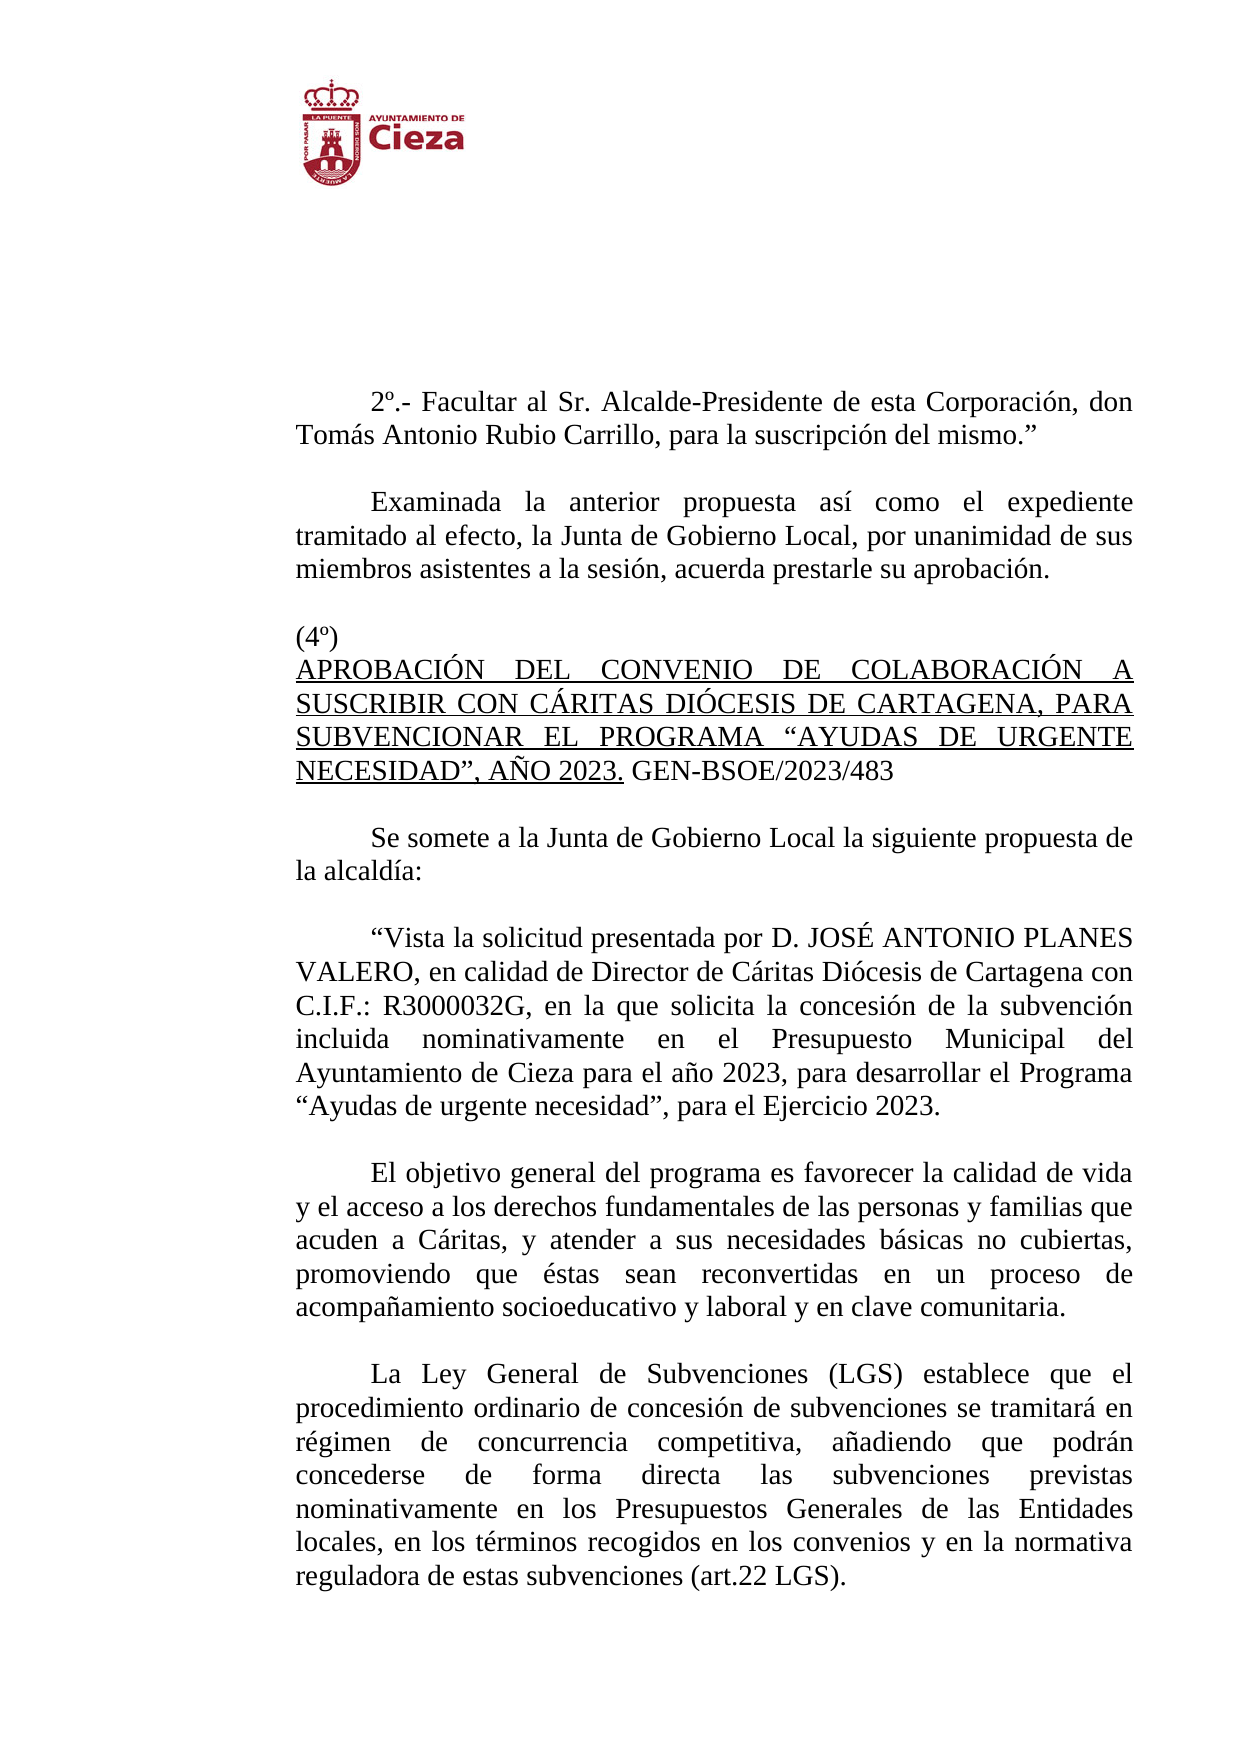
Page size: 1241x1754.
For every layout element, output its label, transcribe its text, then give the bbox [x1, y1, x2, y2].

text “Vista la solicitud presentada por D. JOSÉ ANTONIO PLANES VALERO, en calidad de Director de Cáritas Diócesis de Cartagena con C.I.F.: R3000032G, en la que solicita la concesión de la subvención incluida nominativamente en el Presupuesto Municipal del Ayuntamiento de Cieza para el año 2023, para desarrollar el Programa “Ayudas de urgente necesidad”, para el Ejercicio 2023. [295, 921, 1134, 1122]
text (4º) [295, 619, 1134, 652]
text El objetivo general del programa es favorecer la calidad de vida y el acceso a los derechos fundamentales de las personas y familias que acuden a Cáritas, y atender a sus necesidades básicas no cubiertas, promoviendo que éstas sean reconvertidas en un proceso de acompañamiento socioeducativo y laboral y en clave comunitaria. [295, 1155, 1134, 1323]
text SUSCRIBIR CON CÁRITAS DIÓCESIS DE CARTAGENA, PARA [295, 682, 1134, 715]
text APROBACIÓN DEL CONVENIO DE COLABORACIÓN A [295, 652, 1134, 681]
text La Ley General de Subvenciones (LGS) establece que el procedimiento ordinario de concesión de subvenciones se tramitará en régimen de concurrencia competitiva, añadiendo que podrán concederse de forma directa las subvenciones previstas nominativamente en los Presupuestos Generales de las Entidades locales, en los términos recogidos en los convenios y en la normativa reguladora de estas subvenciones (art.22 LGS). [295, 1357, 1134, 1591]
picture [298, 73, 469, 190]
text Examinada la anterior propuesta así como el expediente tramitado al efecto, la Junta de Gobierno Local, por unanimidad de sus miembros asistentes a la sesión, acuerda prestarle su aprobación. [295, 484, 1134, 585]
text Se somete a la Junta de Gobierno Local la siguiente propuesta de la alcaldía: [295, 820, 1134, 887]
text 2º.- Facultar al Sr. Alcalde-Presidente de esta Corporación, don Tomás Antonio Rubio Carrillo, para la suscripción del mismo.” [295, 384, 1134, 451]
text NECESIDAD”, AÑO 2023. GEN-BSOE/2023/483 [295, 749, 1134, 786]
text SUBVENCIONAR EL PROGRAMA “AYUDAS DE URGENTE [295, 716, 1134, 748]
